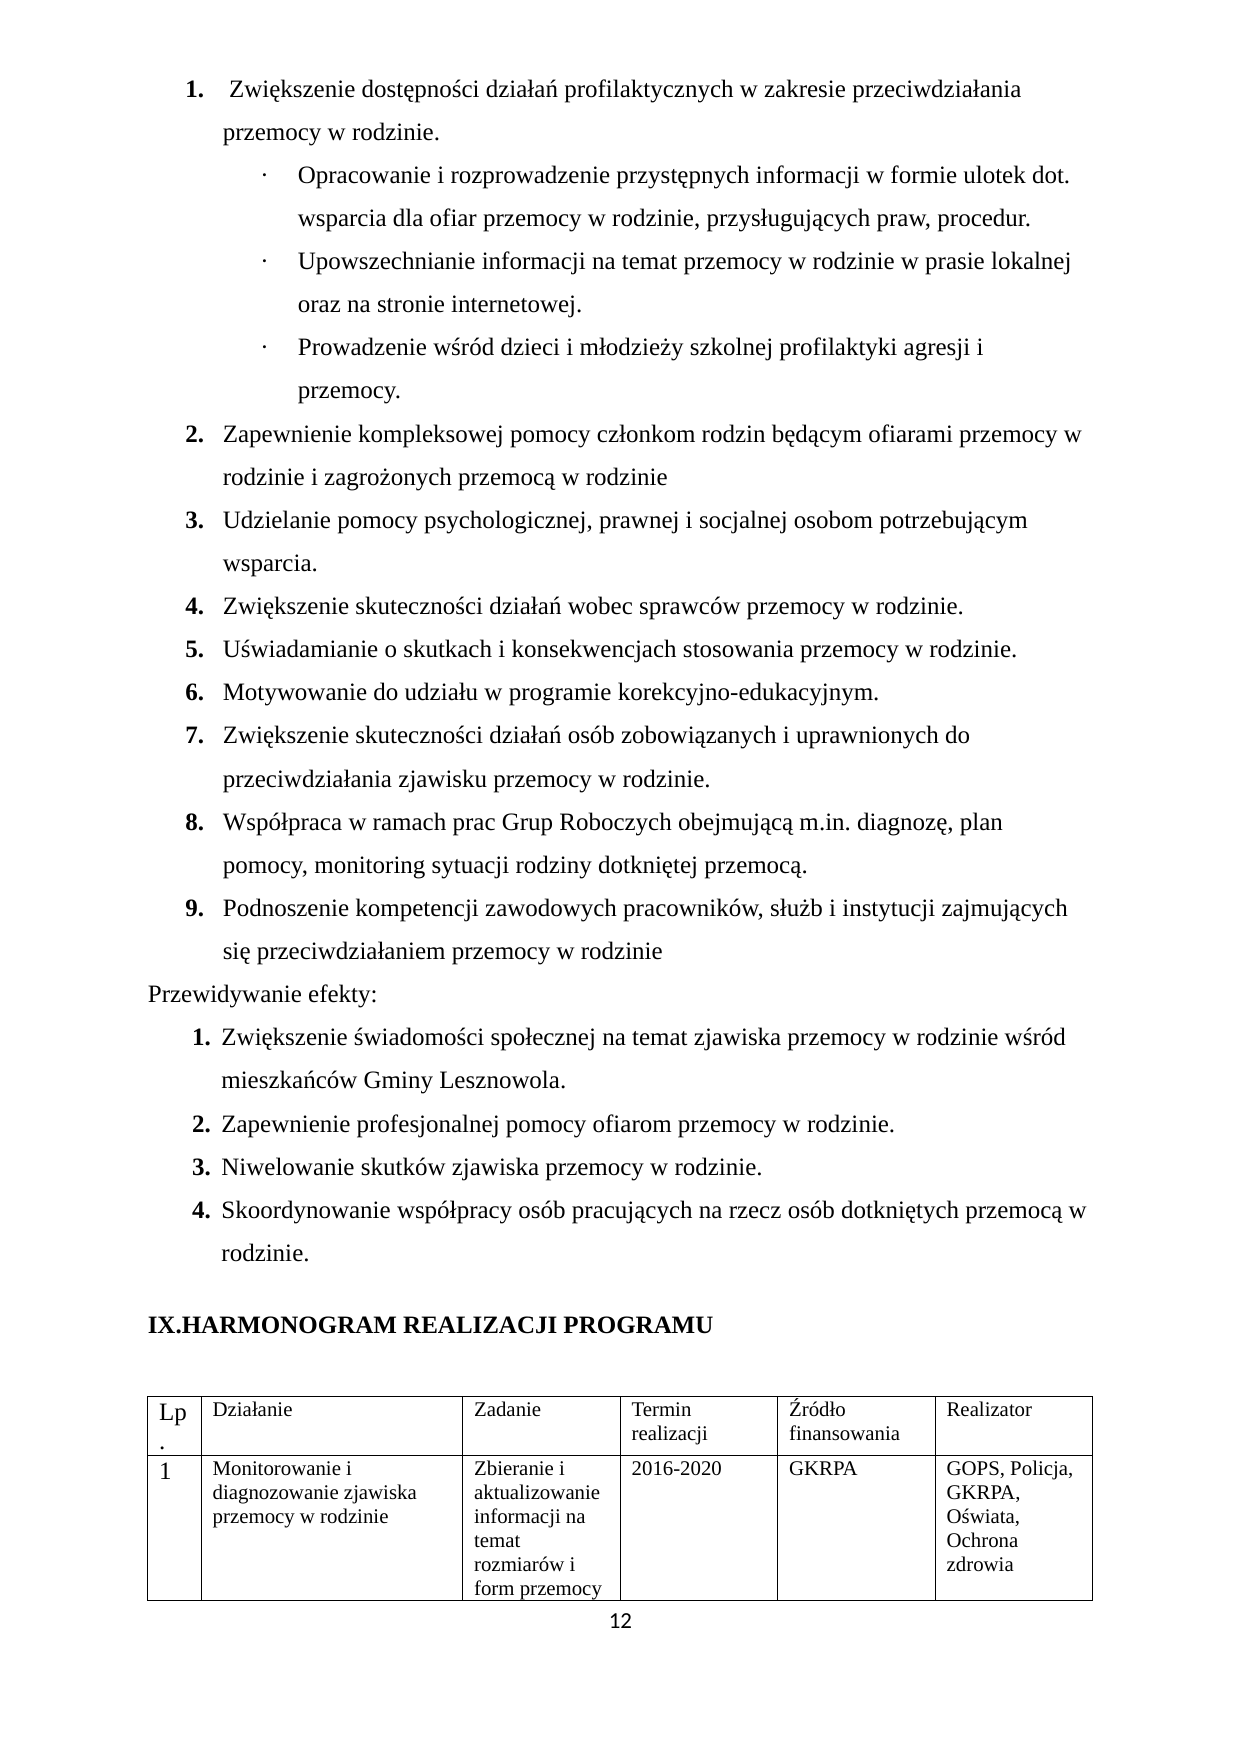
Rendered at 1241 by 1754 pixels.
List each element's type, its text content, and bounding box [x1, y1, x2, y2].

list Uświadamianie o skutkach i konsekwencjach stosowania przemocy w rodzinie. [185, 634, 1093, 663]
list Opracowanie i rozprowadzenie przystępnych informacji w formie ulotek dot. wsparcia dla ofiar przemocy w rodzinie, przysługujących praw, procedur. [260, 160, 1093, 232]
list Zwiększenie skuteczności działań wobec sprawców przemocy w rodzinie. [185, 591, 1093, 620]
table_cell Monitorowanie i diagnozowanie zjawiska przemocy w rodzinie [202, 1456, 462, 1600]
table_header Zadanie [463, 1397, 620, 1455]
table_cell GOPS, Policja, GKRPA, Oświata, Ochrona zdrowia [936, 1456, 1092, 1600]
list Prowadzenie wśród dzieci i młodzieży szkolnej profilaktyki agresji i przemocy. [260, 332, 1093, 404]
list Upowszechnianie informacji na temat przemocy w rodzinie w prasie lokalnej oraz na stronie internetowej. [260, 246, 1093, 318]
list Zapewnienie kompleksowej pomocy członkom rodzin będącym ofiarami przemocy w rodzinie i zagrożonych przemocą w rodzinie [185, 419, 1093, 491]
list Udzielanie pomocy psychologicznej, prawnej i socjalnej osobom potrzebującym wsparcia. [185, 505, 1093, 577]
list Skoordynowanie współpracy osób pracujących na rzecz osób dotkniętych przemocą w rodzinie. [192, 1195, 1093, 1267]
table_cell Zbieranie i aktualizowanie informacji na temat rozmiarów i form przemocy [463, 1456, 620, 1600]
table_cell 2016-2020 [621, 1456, 777, 1600]
text Przewidywanie efekty: [148, 979, 1093, 1008]
table_header Działanie [202, 1397, 462, 1455]
list Zwiększenie skuteczności działań osób zobowiązanych i uprawnionych do przeciwdziałania zjawisku przemocy w rodzinie. [185, 721, 1093, 792]
table_cell 1 [148, 1456, 201, 1600]
table_cell GKRPA [778, 1456, 935, 1600]
table_header Realizator [936, 1397, 1092, 1455]
text IX.HARMONOGRAM REALIZACJI PROGRAMU [148, 1310, 1093, 1339]
list Zwiększenie świadomości społecznej na temat zjawiska przemocy w rodzinie wśród mieszkańców Gminy Lesznowola. [192, 1022, 1093, 1094]
list Motywowanie do udziału w programie korekcyjno-edukacyjnym. [185, 677, 1093, 706]
table_header Lp. [148, 1397, 201, 1455]
list Zwiększenie dostępności działań profilaktycznych w zakresie przeciwdziałania przemocy w rodzinie. [185, 74, 1093, 146]
list Niwelowanie skutków zjawiska przemocy w rodzinie. [192, 1152, 1093, 1181]
table_header Termin realizacji [621, 1397, 777, 1455]
list Zapewnienie profesjonalnej pomocy ofiarom przemocy w rodzinie. [192, 1109, 1093, 1137]
list Podnoszenie kompetencji zawodowych pracowników, służb i instytucji zajmujących się przeciwdziałaniem przemocy w rodzinie [185, 893, 1093, 965]
table_header Źródło finansowania [778, 1397, 935, 1455]
list Współpraca w ramach prac Grup Roboczych obejmującą m.in. diagnozę, plan pomocy, monitoring sytuacji rodziny dotkniętej przemocą. [185, 807, 1093, 879]
